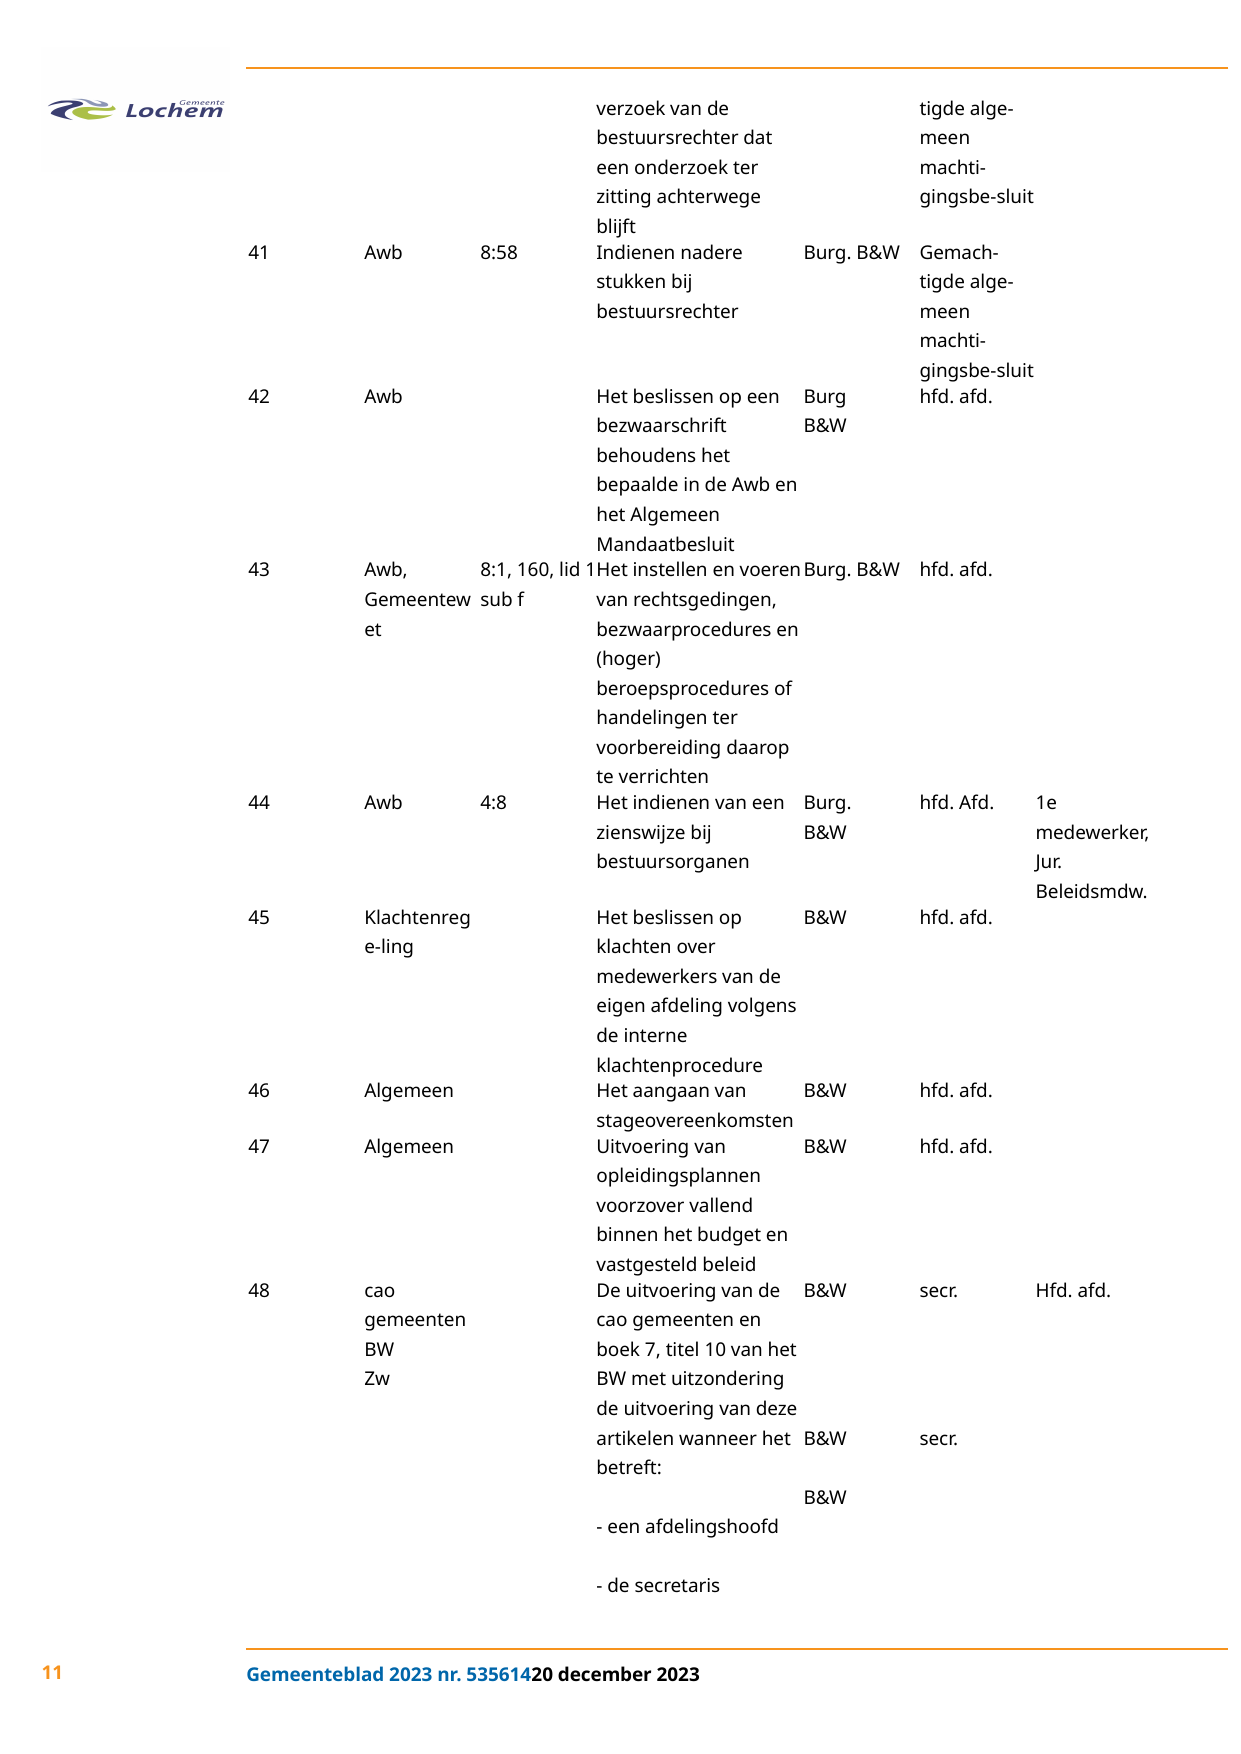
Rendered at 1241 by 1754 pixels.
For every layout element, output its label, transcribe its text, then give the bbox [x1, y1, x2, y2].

table_cell hfd. afd. [919, 1133, 1035, 1277]
table_cell [1035, 557, 1152, 789]
table_cell B&W [803, 1133, 919, 1277]
table_cell De uitvoering van de cao gemeenten en boek 7, titel 10 van het BW met uitzondering de uitvoering van deze artikelen wanneer het betreft: - een afdelingshoofd - de secretaris [596, 1277, 803, 1598]
table_cell Uitvoering van opleidingsplannen voorzover vallend binnen het budget en vastgesteld beleid [596, 1133, 803, 1277]
table_cell cao gemeenten BW Zw [364, 1277, 480, 1598]
table_cell Het instellen en voeren van rechtsgedingen, bezwaarprocedures en (hoger) beroepsprocedures of handelingen ter voorbereiding daarop te verrichten [596, 557, 803, 789]
table_cell [480, 904, 596, 1077]
table_cell 8:58 [480, 239, 596, 383]
table_cell Het indienen van een zienswijze bij bestuursorganen [596, 789, 803, 904]
table_cell B&W [803, 1078, 919, 1133]
table_cell Awb [364, 239, 480, 383]
picture [41, 47, 231, 172]
table_cell [480, 1133, 596, 1277]
table_cell B&W [803, 904, 919, 1077]
table_cell 4:8 [480, 789, 596, 904]
table_cell [1035, 1078, 1152, 1133]
table_cell 44 [248, 789, 364, 904]
table_cell Burg. B&W [803, 239, 919, 383]
table_cell verzoek van de bestuursrechter dat een onderzoek ter zitting achterwege blijft [596, 95, 803, 239]
table_cell Het beslissen op klachten over medewerkers van de eigen afdeling volgens de interne klachtenprocedure [596, 904, 803, 1077]
table_cell Algemeen [364, 1133, 480, 1277]
table_cell [480, 1078, 596, 1133]
table_cell [1035, 239, 1152, 383]
table_cell hfd. afd. [919, 383, 1035, 557]
table_cell 42 [248, 383, 364, 557]
table_cell Algemeen [364, 1078, 480, 1133]
table_cell 43 [248, 557, 364, 789]
table_cell 1e medewerker, Jur. Beleidsmdw. [1035, 789, 1152, 904]
table_cell Het beslissen op een bezwaarschrift behoudens het bepaalde in de Awb en het Algemeen Mandaatbesluit [596, 383, 803, 557]
table_cell [480, 383, 596, 557]
table_cell 48 [248, 1277, 364, 1598]
table_cell [1035, 904, 1152, 1077]
table_cell hfd. Afd. [919, 789, 1035, 904]
table_cell [1035, 95, 1152, 239]
table_cell 45 [248, 904, 364, 1077]
table_cell B&W B&W B&W [803, 1277, 919, 1598]
table_cell Awb, Gemeentewet [364, 557, 480, 789]
table_cell Awb [364, 789, 480, 904]
table_cell [1035, 383, 1152, 557]
table_cell [480, 1277, 596, 1598]
table_cell Burg. B&W [803, 789, 919, 904]
table_cell 47 [248, 1133, 364, 1277]
table_cell Het aangaan van stageovereenkomsten [596, 1078, 803, 1133]
table_cell Awb [364, 383, 480, 557]
table_cell [480, 95, 596, 239]
table_cell Gemach-tigde alge-meen machti-gingsbe-sluit [919, 239, 1035, 383]
table_cell tigde alge-meen machti-gingsbe-sluit [919, 95, 1035, 239]
table_cell Klachtenrege-ling [364, 904, 480, 1077]
table_cell [1035, 1133, 1152, 1277]
table_cell [248, 95, 364, 239]
table_cell hfd. afd. [919, 904, 1035, 1077]
table_cell secr. secr. [919, 1277, 1035, 1598]
table_cell [803, 95, 919, 239]
table_cell Hfd. afd. [1035, 1277, 1152, 1598]
table_cell 46 [248, 1078, 364, 1133]
table_cell 8:1, 160, lid 1 sub f [480, 557, 596, 789]
table_cell hfd. afd. [919, 557, 1035, 789]
table_cell Burg. B&W [803, 557, 919, 789]
table_cell hfd. afd. [919, 1078, 1035, 1133]
table_cell Burg B&W [803, 383, 919, 557]
table_cell Indienen nadere stukken bij bestuursrechter [596, 239, 803, 383]
table_cell [364, 95, 480, 239]
table_cell 41 [248, 239, 364, 383]
